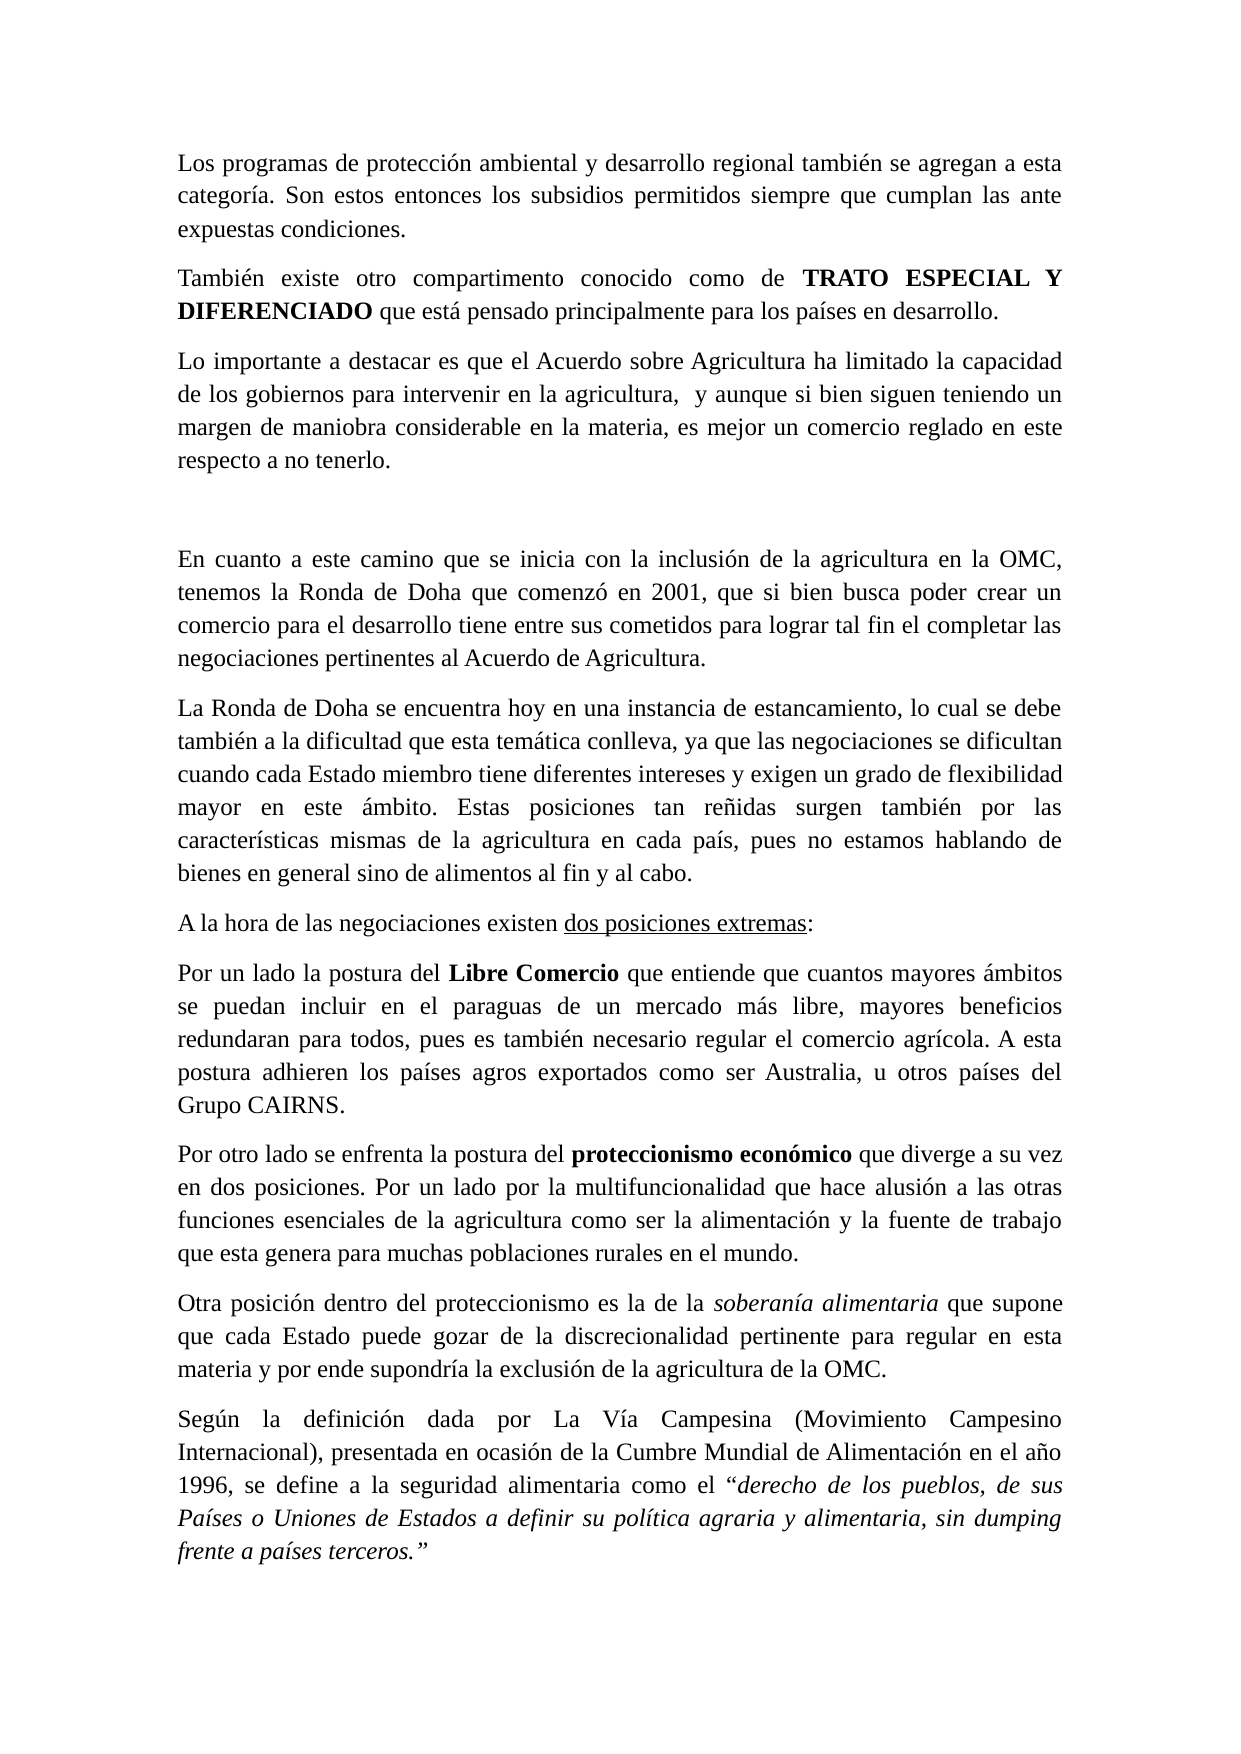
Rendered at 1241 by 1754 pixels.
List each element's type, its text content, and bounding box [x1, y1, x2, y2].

text Según la definición dada por La Vía Campesina (Movimiento Campesino Internacional), presentada en ocasión de la Cumbre Mundial de Alimentación en el año 1996, se define a la seguridad alimentaria como el “derecho de los pueblos, de sus Países o Uniones de Estados a definir su política agraria y alimentaria, sin dumping frente a países terceros.” [177, 1404, 1063, 1565]
text En cuanto a este camino que se inicia con la inclusión de la agricultura en la OMC, tenemos la Ronda de Doha que comenzó en 2001, que si bien busca poder crear un comercio para el desarrollo tiene entre sus cometidos para lograr tal fin el completar las negociaciones pertinentes al Acuerdo de Agricultura. [177, 544, 1063, 672]
text Lo importante a destacar es que el Acuerdo sobre Agricultura ha limitado la capacidad de los gobiernos para intervenir en la agricultura, y aunque si bien siguen teniendo un margen de maniobra considerable en la materia, es mejor un comercio reglado en este respecto a no tenerlo. [177, 346, 1063, 474]
text Otra posición dentro del proteccionismo es la de la soberanía alimentaria que supone que cada Estado puede gozar de la discrecionalidad pertinente para regular en esta materia y por ende supondría la exclusión de la agricultura de la OMC. [177, 1288, 1063, 1383]
text Por otro lado se enfrenta la postura del proteccionismo económico que diverge a su vez en dos posiciones. Por un lado por la multifuncionalidad que hace alusión a las otras funciones esenciales de la agricultura como ser la alimentación y la fuente de trabajo que esta genera para muchas poblaciones rurales en el mundo. [177, 1139, 1063, 1267]
text A la hora de las negociaciones existen dos posiciones extremas: [177, 908, 1063, 937]
text La Ronda de Doha se encuentra hoy en una instancia de estancamiento, lo cual se debe también a la dificultad que esta temática conlleva, ya que las negociaciones se dificultan cuando cada Estado miembro tiene diferentes intereses y exigen un grado de flexibilidad mayor en este ámbito. Estas posiciones tan reñidas surgen también por las características mismas de la agricultura en cada país, pues no estamos hablando de bienes en general sino de alimentos al fin y al cabo. [177, 693, 1063, 887]
text Por un lado la postura del Libre Comercio que entiende que cuantos mayores ámbitos se puedan incluir en el paraguas de un mercado más libre, mayores beneficios redundaran para todos, pues es también necesario regular el comercio agrícola. A esta postura adhieren los países agros exportados como ser Australia, u otros países del Grupo CAIRNS. [177, 958, 1063, 1118]
text También existe otro compartimento conocido como de TRATO ESPECIAL Y DIFERENCIADO que está pensado principalmente para los países en desarrollo. [177, 263, 1063, 325]
text Los programas de protección ambiental y desarrollo regional también se agregan a esta categoría. Son estos entonces los subsidios permitidos siempre que cumplan las ante expuestas condiciones. [177, 148, 1063, 242]
